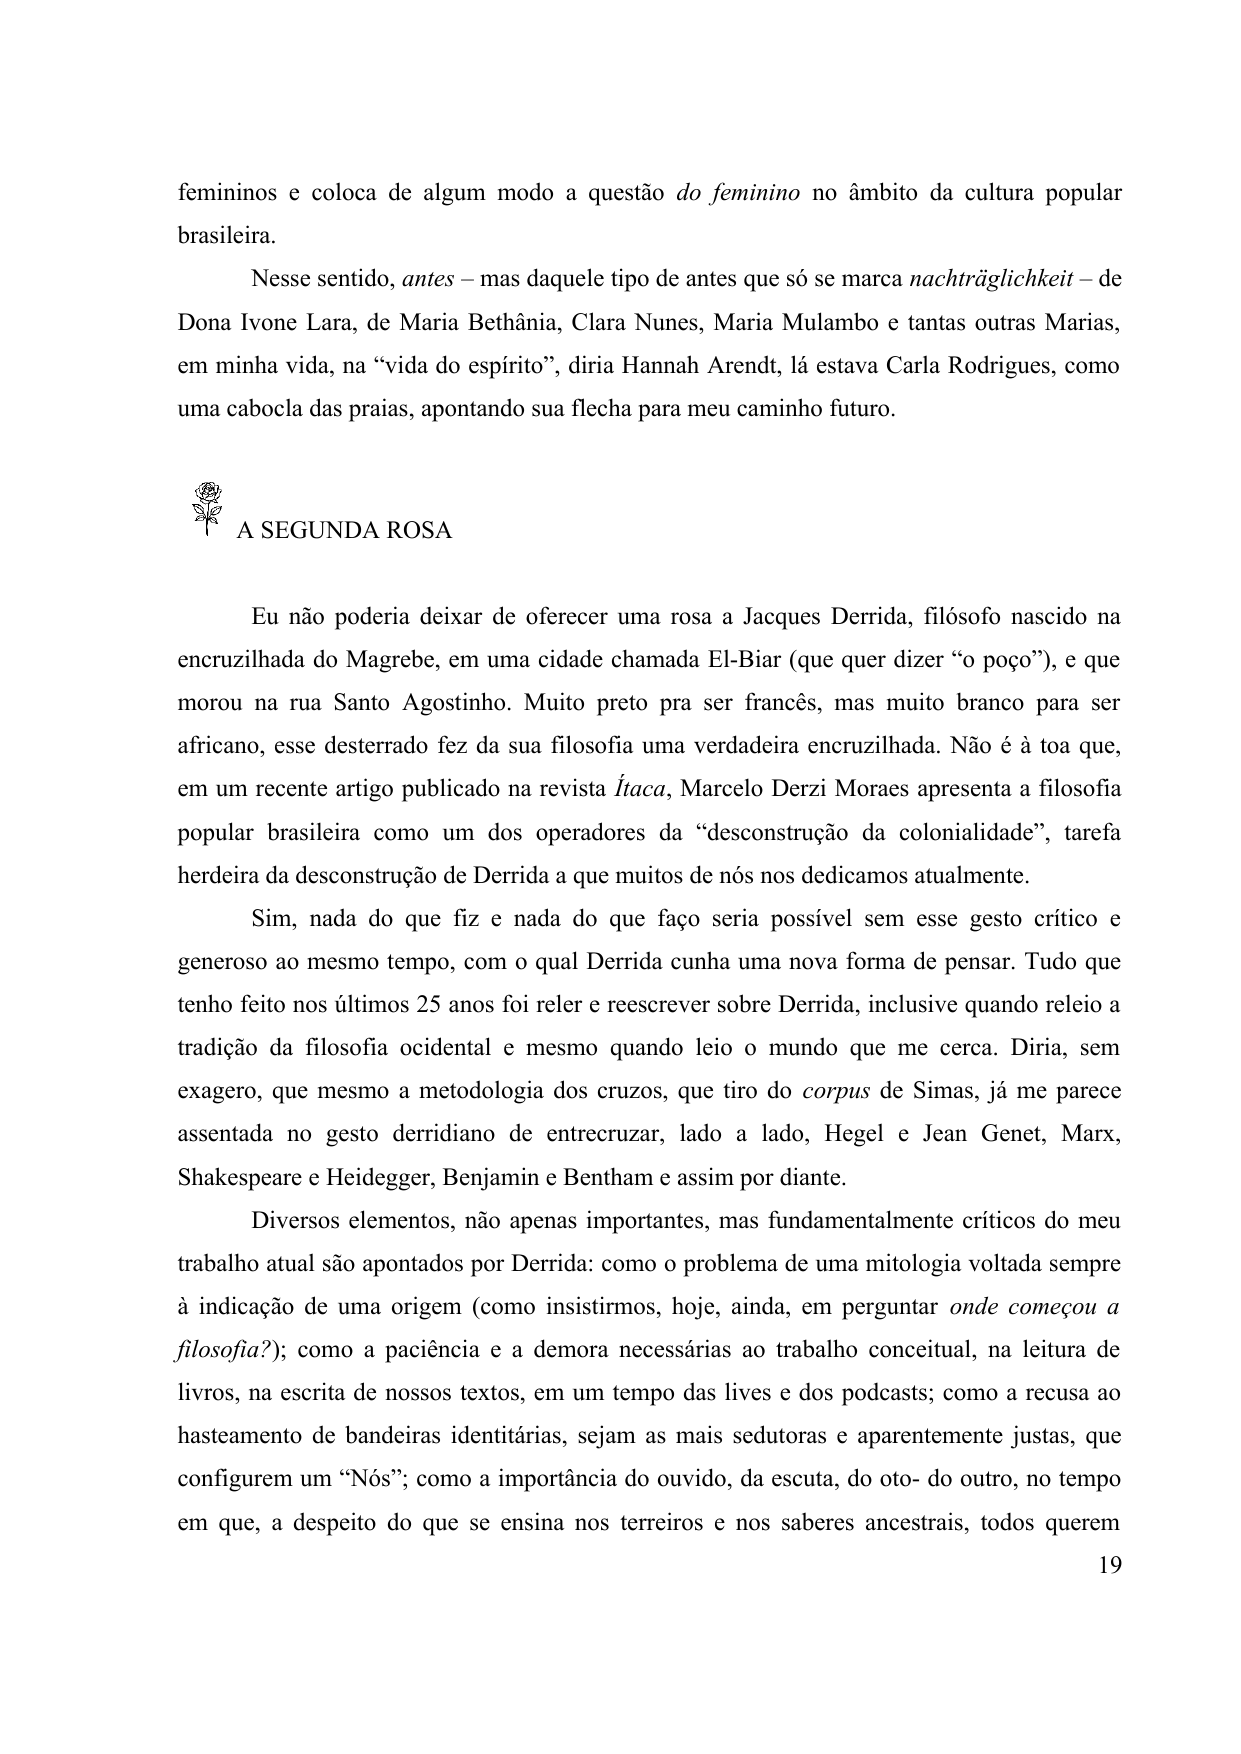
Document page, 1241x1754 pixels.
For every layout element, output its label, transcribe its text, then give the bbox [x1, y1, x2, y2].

text Diversos elementos, não apenas importantes, mas fundamentalmente críticos do meu trabalho atual são apontados por Derrida: como o problema de uma mitologia voltada sempre à indicação de uma origem (como insistirmos, hoje, ainda, em perguntar onde começou a filosofia?); como a paciência e a demora necessárias ao trabalho conceitual, na leitura de livros, na escrita de nossos textos, em um tempo das lives e dos podcasts; como a recusa ao hasteamento de bandeiras identitárias, sejam as mais sedutoras e aparentemente justas, que configurem um “Nós”; como a importância do ouvido, da escuta, do oto- do outro, no tempo em que, a despeito do que se ensina nos terreiros e nos saberes ancestrais, todos querem [177, 1205, 1122, 1535]
text femininos e coloca de algum modo a questão do feminino no âmbito da cultura popular brasileira. [177, 177, 1122, 249]
text Eu não poderia deixar de oferecer uma rosa a Jacques Derrida, filósofo nascido na encruzilhada do Magrebe, em uma cidade chamada El-Biar (que quer dizer “o poço”), e que morou na rua Santo Agostinho. Muito preto pra ser francês, mas muito branco para ser africano, esse desterrado fez da sua filosofia uma verdadeira encruzilhada. Não é à toa que, em um recente artigo publicado na revista Ítaca, Marcelo Derzi Moraes apresenta a filosofia popular brasileira como um dos operadores da “desconstrução da colonialidade”, tarefa herdeira da desconstrução de Derrida a que muitos de nós nos dedicamos atualmente. [177, 601, 1122, 888]
picture [177, 479, 237, 539]
text Nesse sentido, antes – mas daquele tipo de antes que só se marca nachträglichkeit – de Dona Ivone Lara, de Maria Bethânia, Clara Nunes, Maria Mulambo e tantas outras Marias, em minha vida, na “vida do espírito”, diria Hannah Arendt, lá estava Carla Rodrigues, como uma cabocla das praias, apontando sua flecha para meu caminho futuro. [177, 263, 1122, 422]
text A SEGUNDA ROSA [177, 479, 1122, 543]
text Sim, nada do que fiz e nada do que faço seria possível sem esse gesto crítico e generoso ao mesmo tempo, com o qual Derrida cunha uma nova forma de pensar. Tudo que tenho feito nos últimos 25 anos foi reler e reescrever sobre Derrida, inclusive quando releio a tradição da filosofia ocidental e mesmo quando leio o mundo que me cerca. Diria, sem exagero, que mesmo a metodologia dos cruzos, que tiro do corpus de Simas, já me parece assentada no gesto derridiano de entrecruzar, lado a lado, Hegel e Jean Genet, Marx, Shakespeare e Heidegger, Benjamin e Bentham e assim por diante. [177, 903, 1122, 1190]
